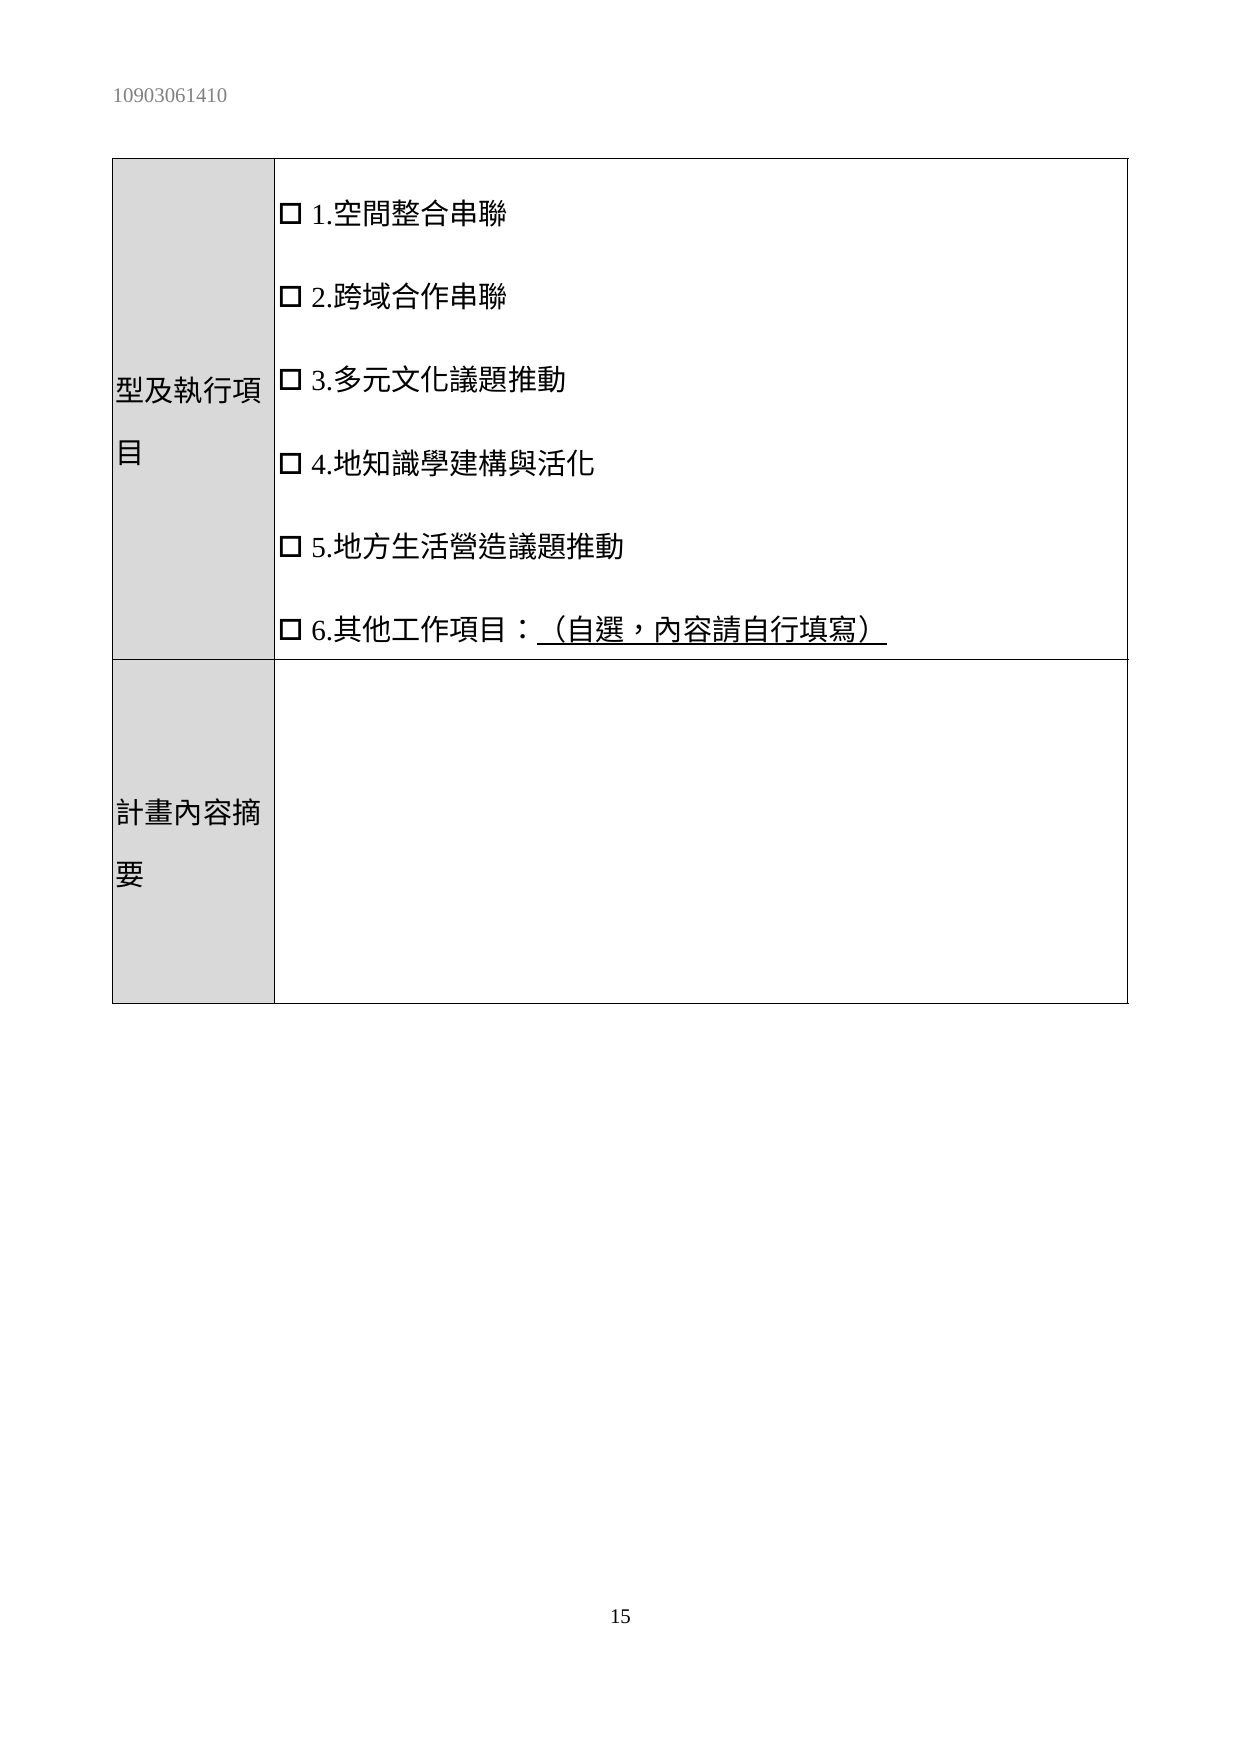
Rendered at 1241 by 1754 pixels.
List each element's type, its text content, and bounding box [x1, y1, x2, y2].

table_cell  1.空間整合串聯  2.跨域合作串聯  3.多元文化議題推動  4.地知識學建構與活化  5.地方生活營造議題推動  6.其他工作項目：（自選，內容請自行填寫） [275, 159, 1127, 659]
table_cell [275, 660, 1127, 1003]
table_cell 型及執行項目 [113, 159, 274, 659]
table_cell 計畫內容摘要 [113, 660, 274, 1003]
